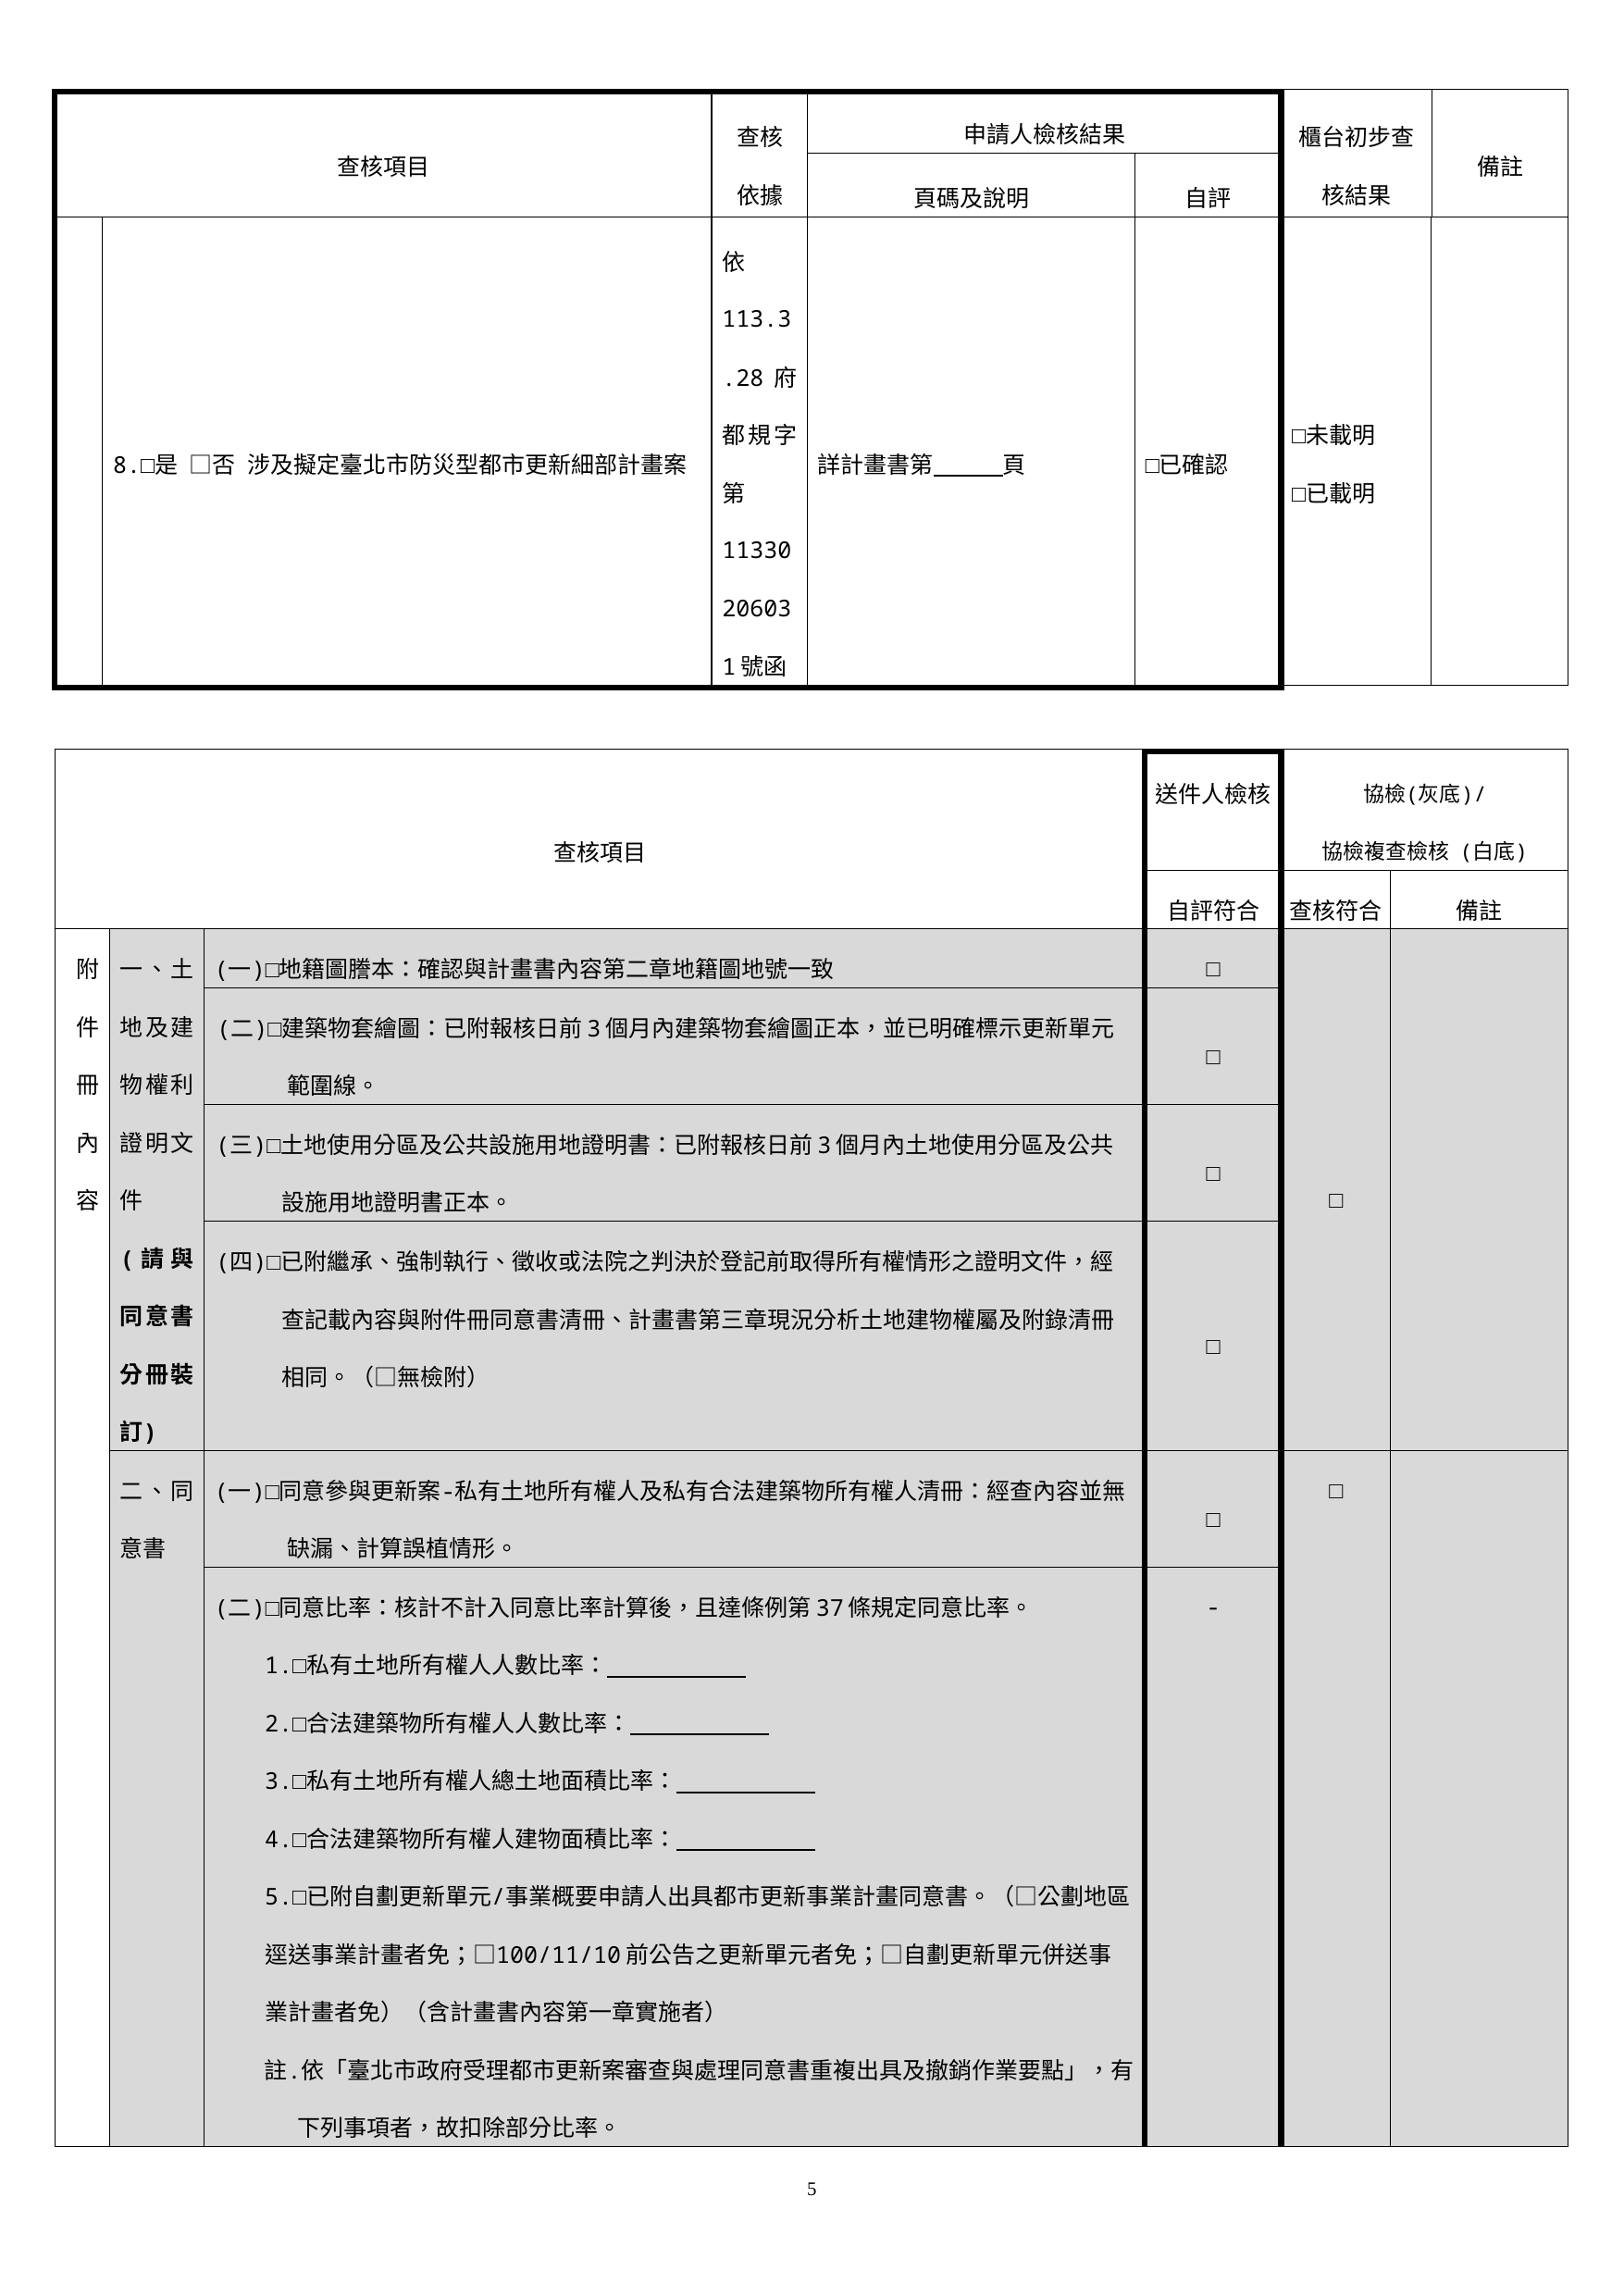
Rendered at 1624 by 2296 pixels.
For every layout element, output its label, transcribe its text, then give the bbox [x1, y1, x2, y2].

table_cell □ [1147, 1451, 1278, 1567]
table_cell □ [1147, 1105, 1278, 1221]
table_cell □已確認 [1135, 217, 1278, 685]
table_cell □ [1147, 988, 1278, 1104]
table_header 櫃台初步查核結果 [1284, 90, 1432, 216]
table_header 送件人檢核 [1147, 754, 1278, 870]
table_cell □ [1284, 1451, 1390, 2146]
table_cell [1391, 929, 1568, 1450]
table_cell □ [1147, 929, 1278, 987]
table_cell 備註 [1391, 871, 1568, 928]
table_cell 一、土地及建物權利證明文件 (請與同意書分冊裝訂) [110, 929, 204, 1450]
table_cell (三)□土地使用分區及公共設施用地證明書：已附報核日前3個月內土地使用分區及公共設施用地證明書正本。 [205, 1105, 1142, 1221]
table_cell □ [1147, 1222, 1278, 1450]
table_cell (二)□建築物套繪圖：已附報核日前3個月內建築物套繪圖正本，並已明確標示更新單元範圍線。 [205, 988, 1142, 1104]
table_cell 8.□是 □否 涉及擬定臺北市防災型都市更新細部計畫案 [103, 217, 711, 685]
table_cell (一)□同意參與更新案-私有土地所有權人及私有合法建築物所有權人清冊：經查內容並無缺漏、計算誤植情形。 [205, 1451, 1142, 1567]
table_header 備註 [1432, 90, 1568, 216]
table_cell (二)□同意比率：核計不計入同意比率計算後，且達條例第37條規定同意比率。 1.□私有土地所有權人人數比率： 2.□合法建築物所有權人人數比率： 3.□私有土地所有權人總土地面積比率： 4.□合法建築物所有權人建物面積比率： 5.□已附自劃更新單元/事業概要申請人出具都市更新事業計畫同意書。（□公劃地區逕送事業計畫者免；□100/11/10前公告之更新單元者免；□自劃更新單元併送事業計畫者免）（含計畫書內容第一章實施者） 註.依「臺北市政府受理都市更新案審查與處理同意書重複出具及撤銷作業要點」，有下列事項者，故扣除部分比率。 [205, 1568, 1142, 2146]
table_cell 自評符合 [1147, 871, 1278, 928]
table_cell 自評 [1135, 154, 1278, 216]
table_header 查核 依據 [713, 94, 807, 216]
table_cell 詳計畫書第 頁 [808, 217, 1134, 685]
table_cell □ [1284, 929, 1390, 1450]
table_header 查核項目 [57, 94, 711, 216]
table_header 申請人檢核結果 [808, 94, 1278, 153]
table_cell (一)□地籍圖謄本：確認與計畫書內容第二章地籍圖地號一致 [205, 929, 1142, 987]
table_header 協檢(灰底)/ 協檢複查檢核 (白底) [1284, 750, 1568, 870]
table_cell (四)□已附繼承、強制執行、徵收或法院之判決於登記前取得所有權情形之證明文件，經查記載內容與附件冊同意書清冊、計畫書第三章現況分析土地建物權屬及附錄清冊相同。（□無檢附） [205, 1222, 1142, 1450]
table_cell [57, 217, 102, 685]
table_cell [1432, 217, 1568, 685]
table_cell 二、同意書 [110, 1451, 204, 2146]
table_cell [1391, 1451, 1568, 2146]
table_cell 依113.3.28府都規字第11330206031號函 [713, 217, 807, 685]
table_cell - [1147, 1568, 1278, 2146]
table_header 查核項目 [56, 750, 1142, 928]
table_cell 頁碼及說明 [808, 154, 1134, 216]
table_cell 查核符合 [1284, 871, 1390, 928]
table_cell 附件冊內容 [56, 929, 109, 2146]
table_cell □未載明 □已載明 [1284, 217, 1431, 685]
